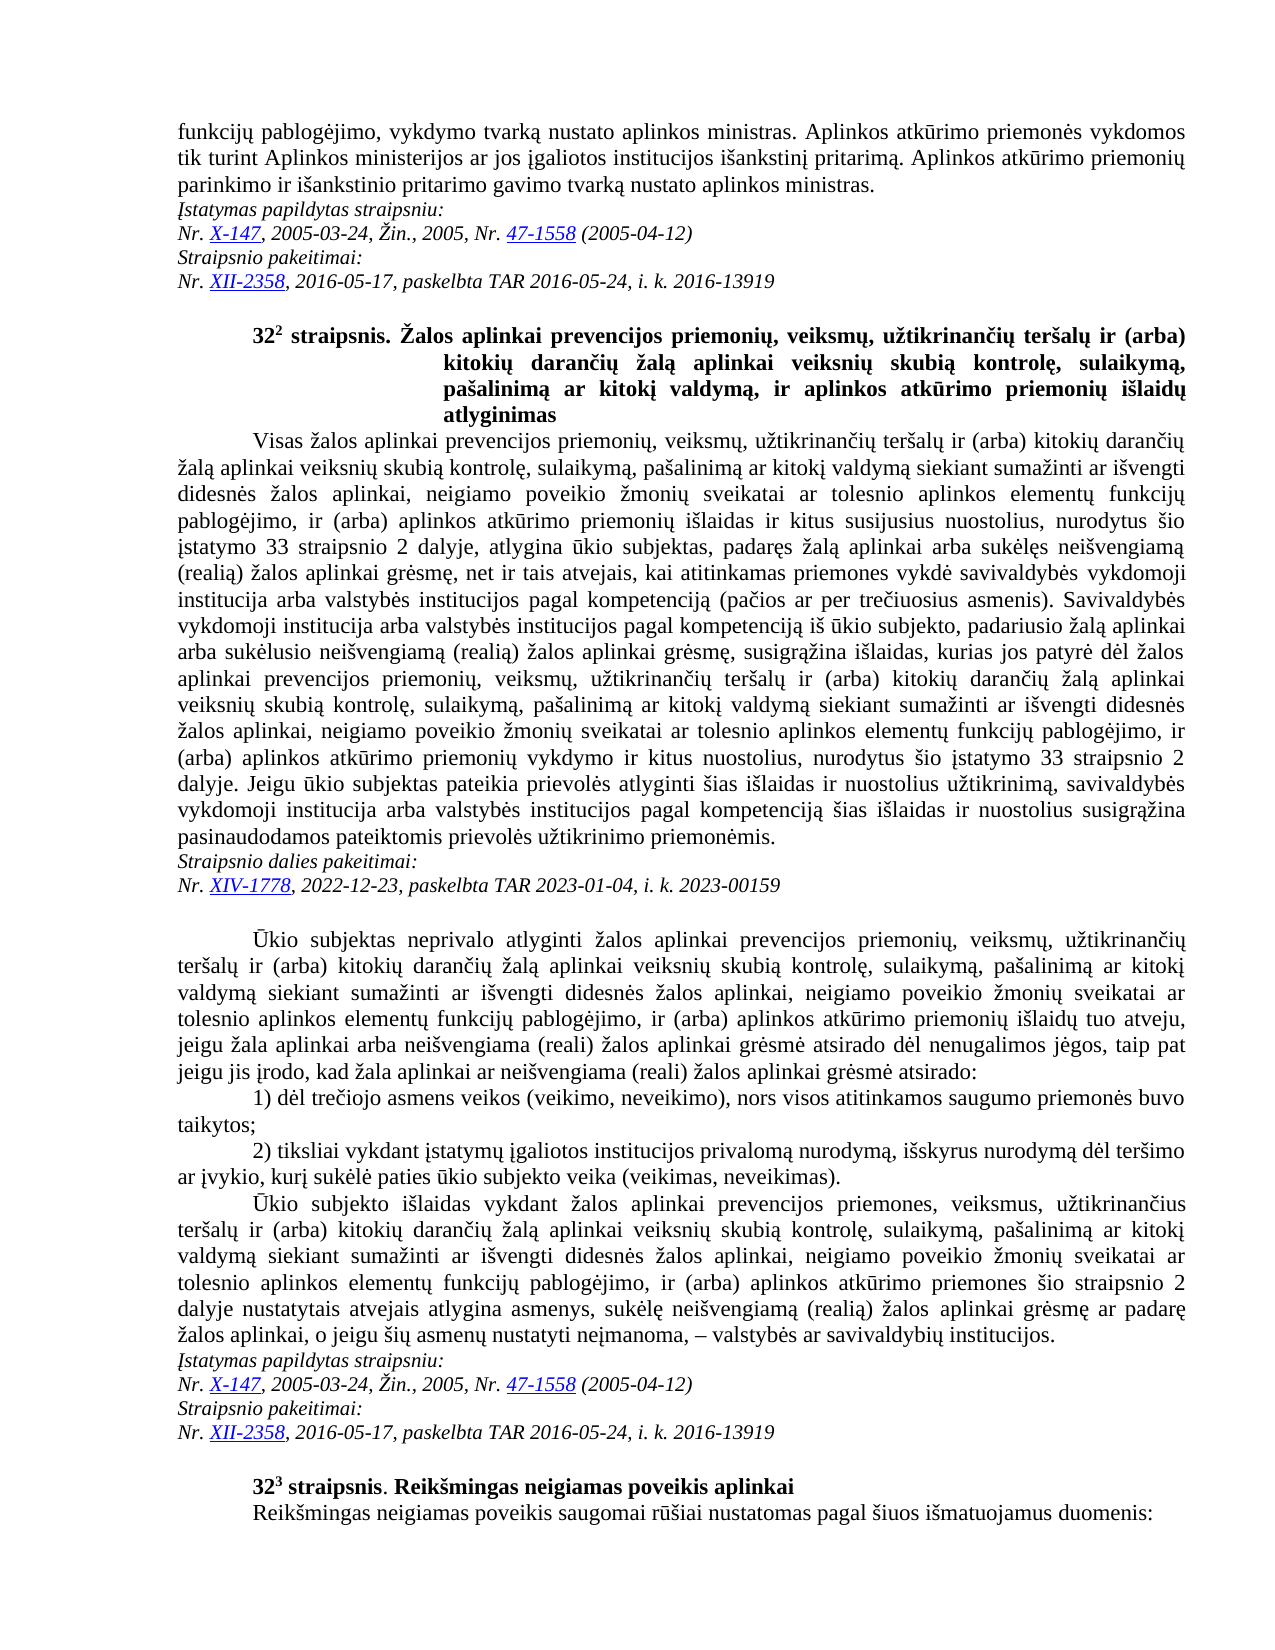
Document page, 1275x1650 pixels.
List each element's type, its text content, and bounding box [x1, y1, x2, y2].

text Nr. XIV-1778, 2022-12-23, paskelbta TAR 2023-01-04, i. k. 2023-00159 [177, 873, 1186, 897]
text 323 straipsnis. Reikšmingas neigiamas poveikis aplinkai [177, 1473, 1186, 1499]
text Visas žalos aplinkai prevencijos priemonių, veiksmų, užtikrinančių teršalų ir (arba) kitokių darančių žalą aplinkai veiksnių skubią kontrolę, sulaikymą, pašalinimą ar kitokį valdymą siekiant sumažinti ar išvengti didesnės žalos aplinkai, neigiamo poveikio žmonių sveikatai ar tolesnio aplinkos elementų funkcijų pablogėjimo, ir (arba) aplinkos atkūrimo priemonių išlaidas ir kitus susijusius nuostolius, nurodytus šio įstatymo 33 straipsnio 2 dalyje, atlygina ūkio subjektas, padaręs žalą aplinkai arba sukėlęs neišvengiamą (realią) žalos aplinkai grėsmę, net ir tais atvejais, kai atitinkamas priemones vykdė savivaldybės vykdomoji institucija arba valstybės institucijos pagal kompetenciją (pačios ar per trečiuosius asmenis). Savivaldybės vykdomoji institucija arba valstybės institucijos pagal kompetenciją iš ūkio subjekto, padariusio žalą aplinkai arba sukėlusio neišvengiamą (realią) žalos aplinkai grėsmę, susigrąžina išlaidas, kurias jos patyrė dėl žalos aplinkai prevencijos priemonių, veiksmų, užtikrinančių teršalų ir (arba) kitokių darančių žalą aplinkai veiksnių skubią kontrolę, sulaikymą, pašalinimą ar kitokį valdymą siekiant sumažinti ar išvengti didesnės žalos aplinkai, neigiamo poveikio žmonių sveikatai ar tolesnio aplinkos elementų funkcijų pablogėjimo, ir (arba) aplinkos atkūrimo priemonių vykdymo ir kitus nuostolius, nurodytus šio įstatymo 33 straipsnio 2 dalyje. Jeigu ūkio subjektas pateikia prievolės atlyginti šias išlaidas ir nuostolius užtikrinimą, savivaldybės vykdomoji institucija arba valstybės institucijos pagal kompetenciją šias išlaidas ir nuostolius susigrąžina pasinaudodamos pateiktomis prievolės užtikrinimo priemonėmis. [177, 428, 1186, 849]
text Straipsnio dalies pakeitimai: [177, 849, 1186, 873]
text Ūkio subjektas neprivalo atlyginti žalos aplinkai prevencijos priemonių, veiksmų, užtikrinančių teršalų ir (arba) kitokių darančių žalą aplinkai veiksnių skubią kontrolę, sulaikymą, pašalinimą ar kitokį valdymą siekiant sumažinti ar išvengti didesnės žalos aplinkai, neigiamo poveikio žmonių sveikatai ar tolesnio aplinkos elementų funkcijų pablogėjimo, ir (arba) aplinkos atkūrimo priemonių išlaidų tuo atveju, jeigu žala aplinkai arba neišvengiama (reali) žalos aplinkai grėsmė atsirado dėl nenugalimos jėgos, taip pat jeigu jis įrodo, kad žala aplinkai ar neišvengiama (reali) žalos aplinkai grėsmė atsirado: [177, 926, 1186, 1084]
text funkcijų pablogėjimo, vykdymo tvarką nustato aplinkos ministras. Aplinkos atkūrimo priemonės vykdomos tik turint Aplinkos ministerijos ar jos įgaliotos institucijos išankstinį pritarimą. Aplinkos atkūrimo priemonių parinkimo ir išankstinio pritarimo gavimo tvarką nustato aplinkos ministras. [177, 118, 1186, 197]
text 2) tiksliai vykdant įstatymų įgaliotos institucijos privalomą nurodymą, išskyrus nurodymą dėl teršimo ar įvykio, kurį sukėlė paties ūkio subjekto veika (veikimas, neveikimas). [177, 1137, 1186, 1190]
text Įstatymas papildytas straipsniu: [177, 197, 1186, 221]
text Reikšmingas neigiamas poveikis saugomai rūšiai nustatomas pagal šiuos išmatuojamus duomenis: [177, 1499, 1186, 1526]
text Nr. X-147, 2005-03-24, Žin., 2005, Nr. 47-1558 (2005-04-12) [177, 221, 1186, 245]
text 322 straipsnis. Žalos aplinkai prevencijos priemonių, veiksmų, užtikrinančių teršalų ir (arba) kitokių darančių žalą aplinkai veiksnių skubią kontrolę, sulaikymą, pašalinimą ar kitokį valdymą, ir aplinkos atkūrimo priemonių išlaidų atlyginimas [252, 322, 1186, 428]
text 1) dėl trečiojo asmens veikos (veikimo, neveikimo), nors visos atitinkamos saugumo priemonės buvo taikytos; [177, 1084, 1186, 1137]
text Ūkio subjekto išlaidas vykdant žalos aplinkai prevencijos priemones, veiksmus, užtikrinančius teršalų ir (arba) kitokių darančių žalą aplinkai veiksnių skubią kontrolę, sulaikymą, pašalinimą ar kitokį valdymą siekiant sumažinti ar išvengti didesnės žalos aplinkai, neigiamo poveikio žmonių sveikatai ar tolesnio aplinkos elementų funkcijų pablogėjimo, ir (arba) aplinkos atkūrimo priemones šio straipsnio 2 dalyje nustatytais atvejais atlygina asmenys, sukėlę neišvengiamą (realią) žalos aplinkai grėsmę ar padarę žalos aplinkai, o jeigu šių asmenų nustatyti neįmanoma, – valstybės ar savivaldybių institucijos. [177, 1190, 1186, 1348]
text Nr. XII-2358, 2016-05-17, paskelbta TAR 2016-05-24, i. k. 2016-13919 [177, 1420, 1186, 1444]
text Nr. XII-2358, 2016-05-17, paskelbta TAR 2016-05-24, i. k. 2016-13919 [177, 269, 1186, 293]
text Straipsnio pakeitimai: [177, 245, 1186, 269]
text Nr. X-147, 2005-03-24, Žin., 2005, Nr. 47-1558 (2005-04-12) [177, 1372, 1186, 1396]
text Įstatymas papildytas straipsniu: [177, 1348, 1186, 1372]
text Straipsnio pakeitimai: [177, 1396, 1186, 1420]
